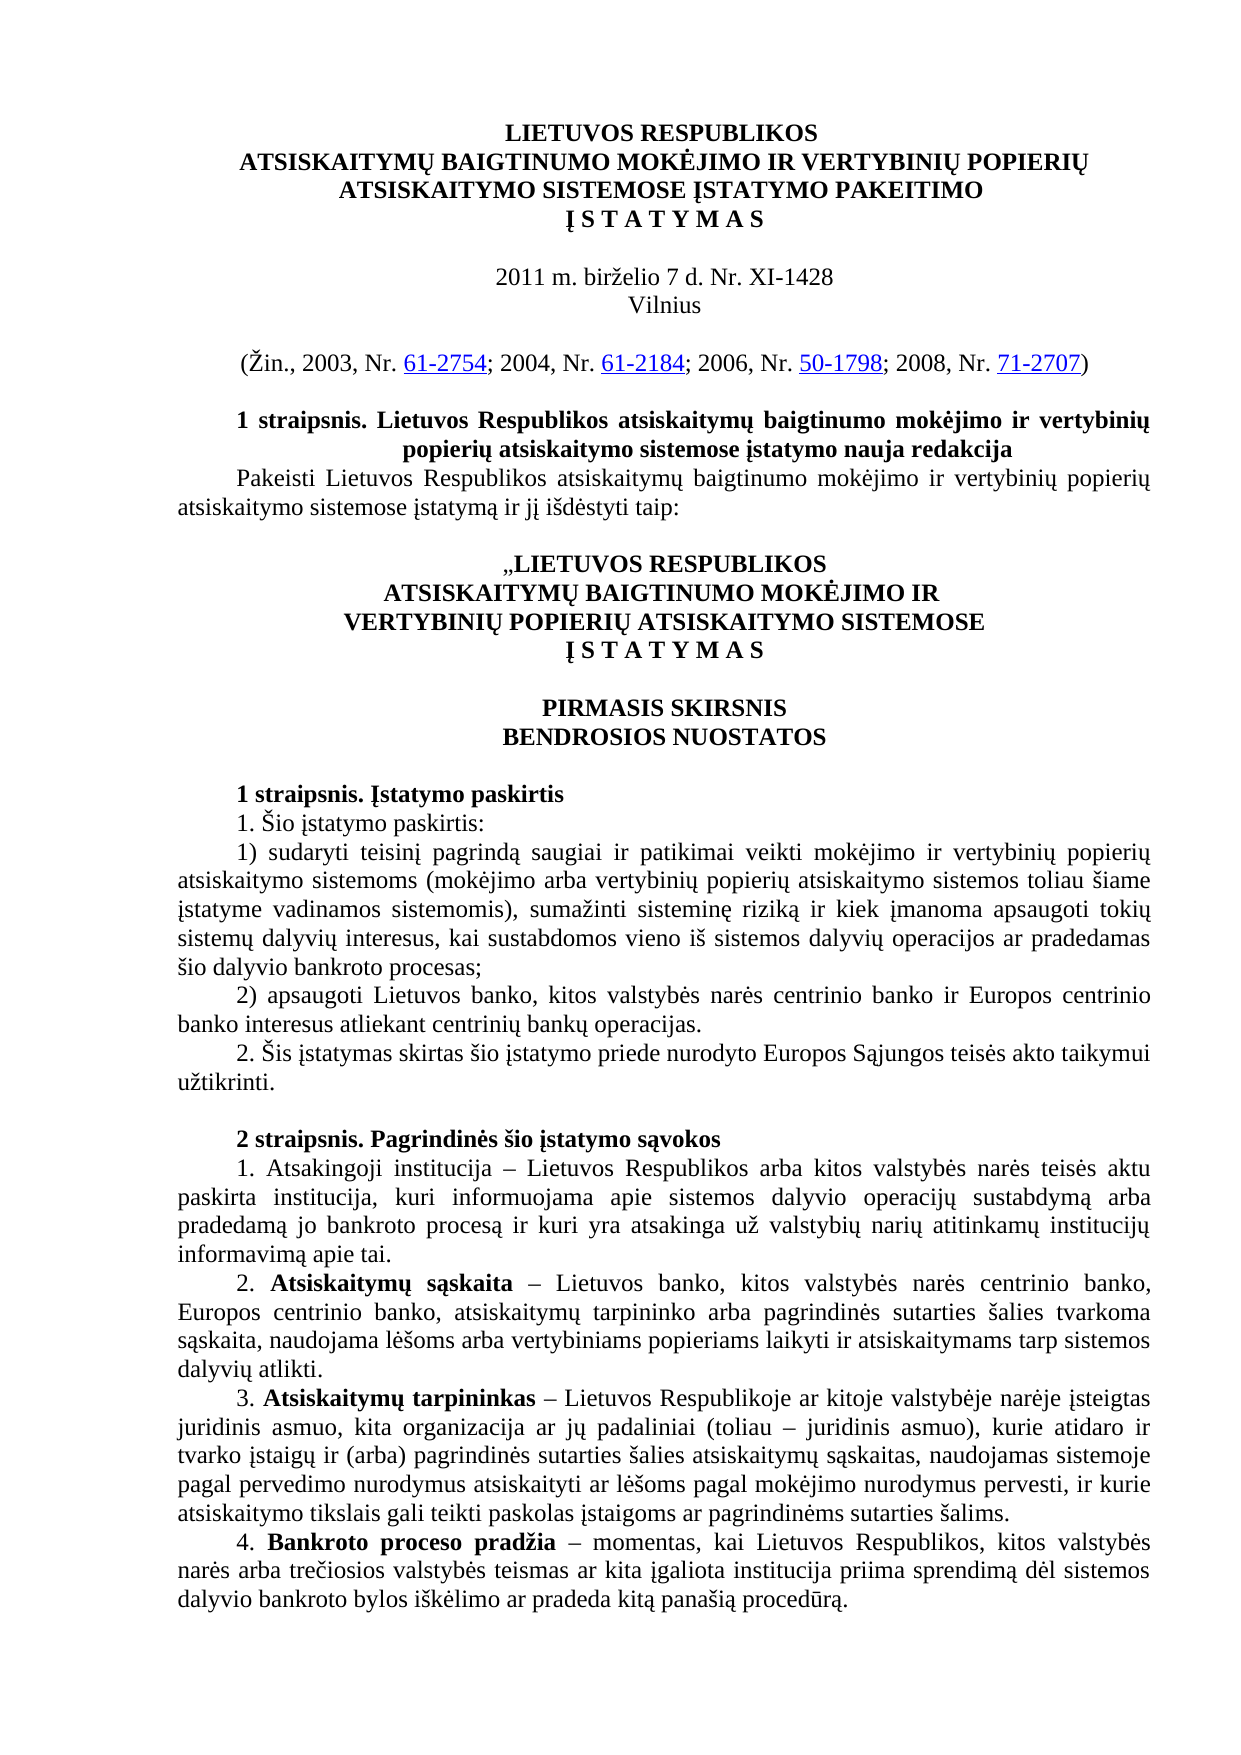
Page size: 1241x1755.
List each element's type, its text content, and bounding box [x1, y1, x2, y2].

text ATSISKAITYMŲ BAIGTINUMO MOKĖJIMO IR VERTYBINIŲ POPIERIŲ ATSISKAITYMO SISTEMOSE [177, 578, 1152, 636]
text 2) apsaugoti Lietuvos banko, kitos valstybės narės centrinio banko ir Europos centrinio banko interesus atliekant centrinių bankų operacijas. [177, 981, 1152, 1038]
text Pakeisti Lietuvos Respublikos atsiskaitymų baigtinumo mokėjimo ir vertybinių popierių atsiskaitymo sistemose įstatymą ir jį išdėstyti taip: [177, 463, 1152, 521]
text 2 straipsnis. Pagrindinės šio įstatymo sąvokos [177, 1124, 1152, 1153]
text ATSISKAITYMŲ BAIGTINUMO MOKĖJIMO IR VERTYBINIŲ POPIERIŲ ATSISKAITYMO SISTEMOSE ĮSTATYMO PAKEITIMO [177, 147, 1152, 204]
text ĮSTATYMAS [177, 204, 1152, 233]
text 2. Šis įstatymas skirtas šio įstatymo priede nurodyto Europos Sąjungos teisės akto taikymui užtikrinti. [177, 1038, 1152, 1096]
text 1) sudaryti teisinį pagrindą saugiai ir patikimai veikti mokėjimo ir vertybinių popierių atsiskaitymo sistemoms (mokėjimo arba vertybinių popierių atsiskaitymo sistemos toliau šiame įstatyme vadinamos sistemomis), sumažinti sisteminę riziką ir kiek įmanoma apsaugoti tokių sistemų dalyvių interesus, kai sustabdomos vieno iš sistemos dalyvių operacijos ar pradedamas šio dalyvio bankroto procesas; [177, 837, 1152, 981]
text LIETUVOS RESPUBLIKOS [177, 118, 1152, 147]
text 1 straipsnis. Lietuvos Respublikos atsiskaitymų baigtinumo mokėjimo ir vertybinių popierių atsiskaitymo sistemose įstatymo nauja redakcija [236, 406, 1152, 463]
text 4. Bankroto proceso pradžia – momentas, kai Lietuvos Respublikos, kitos valstybės narės arba trečiosios valstybės teismas ar kita įgaliota institucija priima sprendimą dėl sistemos dalyvio bankroto bylos iškėlimo ar pradeda kitą panašią procedūrą. [177, 1527, 1152, 1613]
text 2. Atsiskaitymų sąskaita – Lietuvos banko, kitos valstybės narės centrinio banko, Europos centrinio banko, atsiskaitymų tarpininko arba pagrindinės sutarties šalies tvarkoma sąskaita, naudojama lėšoms arba vertybiniams popieriams laikyti ir atsiskaitymams tarp sistemos dalyvių atlikti. [177, 1268, 1152, 1383]
text 3. Atsiskaitymų tarpininkas – Lietuvos Respublikoje ar kitoje valstybėje narėje įsteigtas juridinis asmuo, kita organizacija ar jų padaliniai (toliau – juridinis asmuo), kurie atidaro ir tvarko įstaigų ir (arba) pagrindinės sutarties šalies atsiskaitymų sąskaitas, naudojamas sistemoje pagal pervedimo nurodymus atsiskaityti ar lėšoms pagal mokėjimo nurodymus pervesti, ir kurie atsiskaitymo tikslais gali teikti paskolas įstaigoms ar pagrindinėms sutarties šalims. [177, 1383, 1152, 1527]
text Vilnius [177, 291, 1152, 319]
text (Žin., 2003, Nr. 61-2754; 2004, Nr. 61-2184; 2006, Nr. 50-1798; 2008, Nr. 71-2707) [177, 348, 1152, 377]
text 1. Atsakingoji institucija – Lietuvos Respublikos arba kitos valstybės narės teisės aktu paskirta institucija, kuri informuojama apie sistemos dalyvio operacijų sustabdymą arba pradedamą jo bankroto procesą ir kuri yra atsakinga už valstybių narių atitinkamų institucijų informavimą apie tai. [177, 1153, 1152, 1268]
text BENDROSIOS NUOSTATOS [177, 722, 1152, 751]
text 2011 m. birželio 7 d. Nr. XI-1428 [177, 262, 1152, 291]
text PIRMASIS SKIRSNIS [177, 693, 1152, 722]
text ĮSTATYMAS [177, 636, 1152, 664]
text „LIETUVOS RESPUBLIKOS [177, 549, 1152, 578]
text 1. Šio įstatymo paskirtis: [177, 808, 1152, 837]
text 1 straipsnis. Įstatymo paskirtis [177, 779, 1152, 808]
